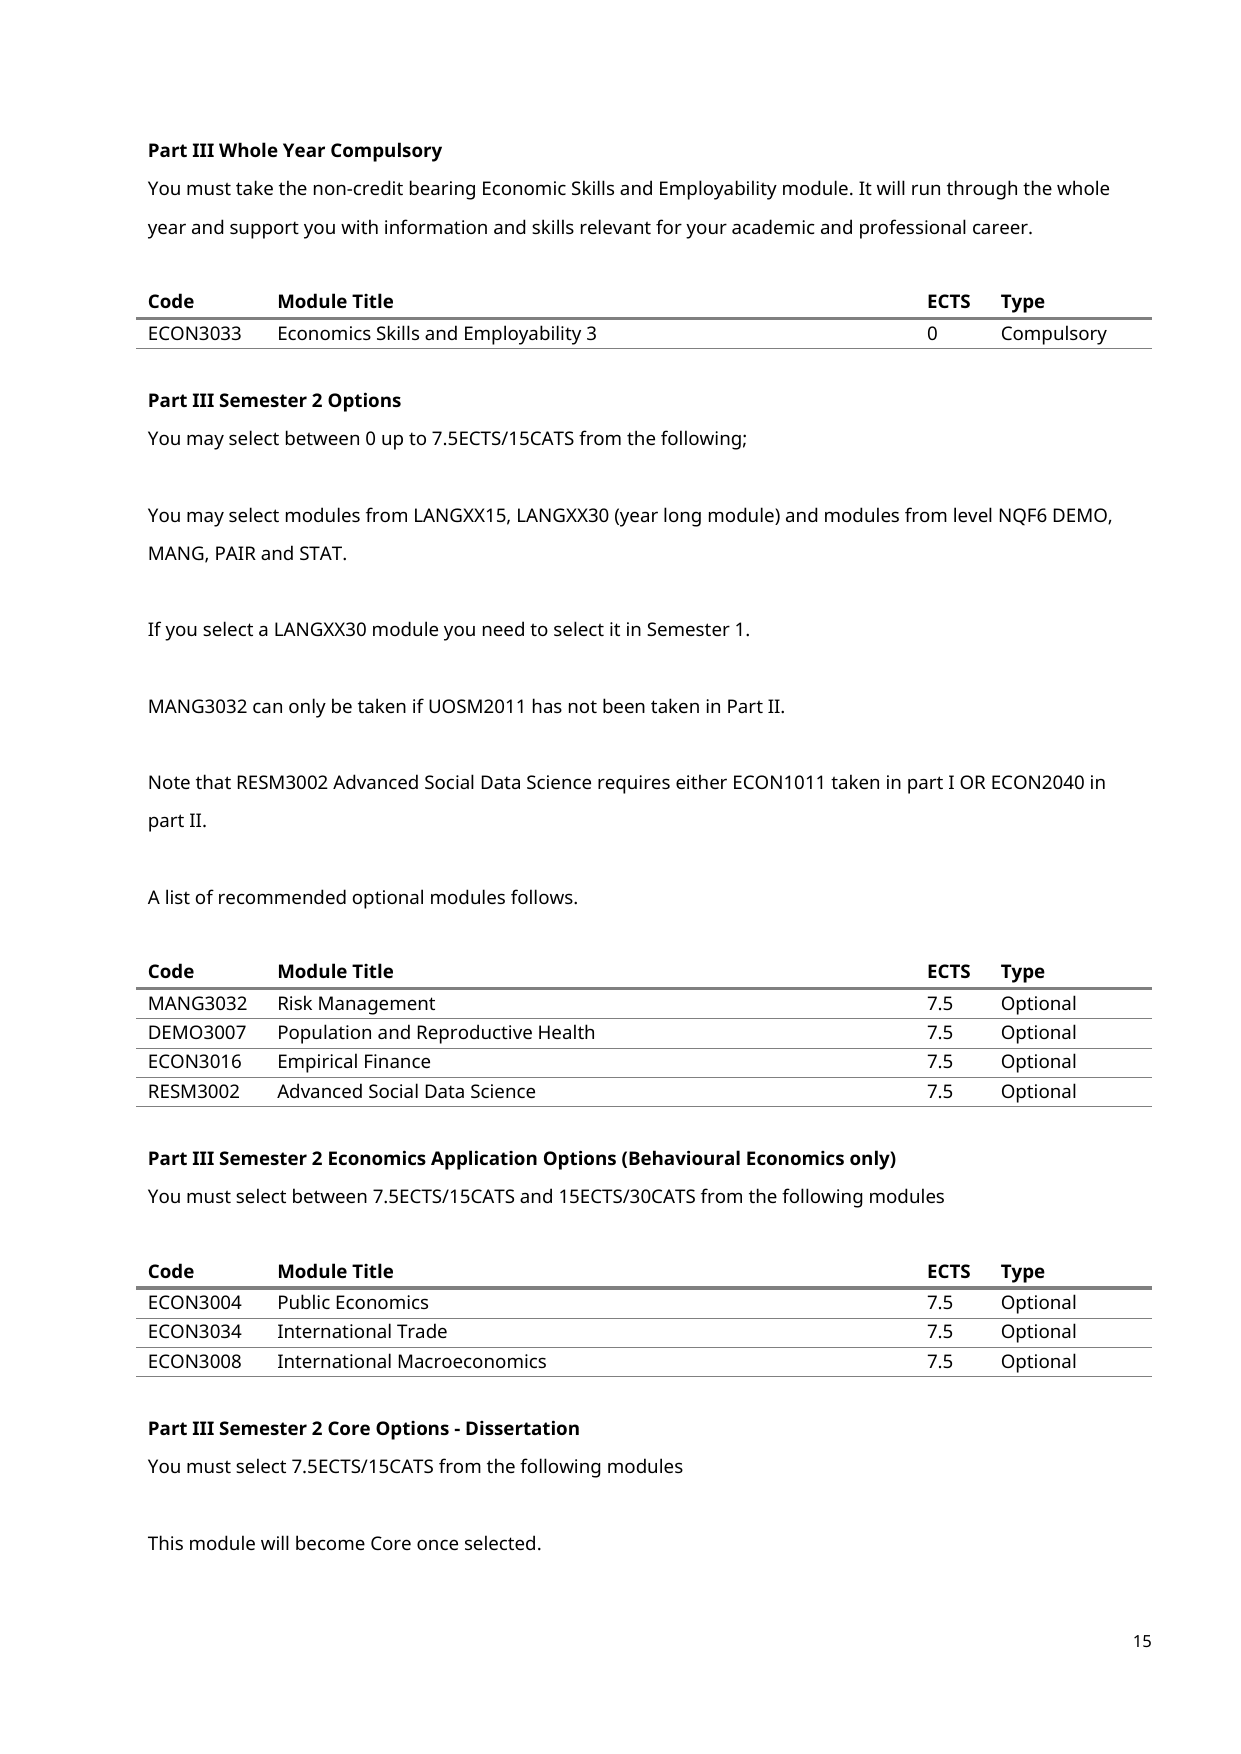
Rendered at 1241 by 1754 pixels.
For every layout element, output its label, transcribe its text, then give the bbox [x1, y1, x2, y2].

table_cell Code [136, 1258, 266, 1286]
table_cell Module Title [266, 959, 916, 987]
table_cell DEMO3007 [136, 1019, 266, 1048]
table_cell ECTS [916, 959, 989, 987]
table_cell Part III Semester 2 Options You may select between 0 up to 7.5ECTS/15CATS from the following; You may select modules from LANGXX15, LANGXX30 (year long module) and modules from level NQF6 DEMO, MANG, PAIR and STAT. If you select a LANGXX30 module you need to select it in Semester 1. MANG3032 can only be taken if UOSM2011 has not been taken in Part II. Note that RESM3002 Advanced Social Data Science requires either ECON1011 taken in part I OR ECON2040 in part II. A list of recommended optional modules follows. [136, 349, 1152, 959]
table_cell International Macroeconomics [266, 1348, 916, 1376]
table_cell Code [136, 289, 266, 317]
table_cell Type [989, 959, 1152, 987]
table_cell Public Economics [266, 1290, 916, 1318]
table_cell Part III Whole Year Compulsory You must take the non-credit bearing Economic Skills and Employability module. It will run through the whole year and support you with information and skills relevant for your academic and professional career. [136, 99, 1152, 288]
table_cell ECON3004 [136, 1290, 266, 1318]
table_cell ECON3008 [136, 1348, 266, 1376]
table_cell Advanced Social Data Science [266, 1078, 916, 1106]
table_cell 7.5 [916, 1348, 989, 1376]
table_cell RESM3002 [136, 1078, 266, 1106]
table_cell International Trade [266, 1319, 916, 1347]
table_cell 7.5 [916, 990, 989, 1018]
table_cell 7.5 [916, 1019, 989, 1048]
table_cell Optional [989, 1078, 1152, 1106]
table_cell Optional [989, 990, 1152, 1018]
table_cell MANG3032 [136, 990, 266, 1018]
table_cell Optional [989, 1290, 1152, 1318]
table_cell ECON3033 [136, 320, 266, 348]
table_cell 7.5 [916, 1290, 989, 1318]
table_cell 7.5 [916, 1049, 989, 1077]
table_cell Economics Skills and Employability 3 [266, 320, 916, 348]
table_cell Type [989, 1258, 1152, 1286]
table_cell 0 [916, 320, 989, 348]
table_cell Compulsory [989, 320, 1152, 348]
table_cell Empirical Finance [266, 1049, 916, 1077]
table_cell Module Title [266, 1258, 916, 1286]
table_cell Part III Semester 2 Economics Application Options (Behavioural Economics only) You must select between 7.5ECTS/15CATS and 15ECTS/30CATS from the following modules [136, 1107, 1152, 1258]
table_cell Optional [989, 1319, 1152, 1347]
table_cell ECON3016 [136, 1049, 266, 1077]
table_cell Optional [989, 1049, 1152, 1077]
table_cell Code [136, 959, 266, 987]
table_cell ECTS [916, 1258, 989, 1286]
table_cell 7.5 [916, 1078, 989, 1106]
table_cell 7.5 [916, 1319, 989, 1347]
table_cell Optional [989, 1019, 1152, 1048]
table_cell Optional [989, 1348, 1152, 1376]
table_cell Risk Management [266, 990, 916, 1018]
table_cell ECTS [916, 289, 989, 317]
table_cell Part III Semester 2 Core Options - Dissertation You must select 7.5ECTS/15CATS from the following modules This module will become Core once selected. [136, 1377, 1152, 1594]
table_cell ECON3034 [136, 1319, 266, 1347]
table_cell Module Title [266, 289, 916, 317]
table_cell Population and Reproductive Health [266, 1019, 916, 1048]
table_cell Type [989, 289, 1152, 317]
